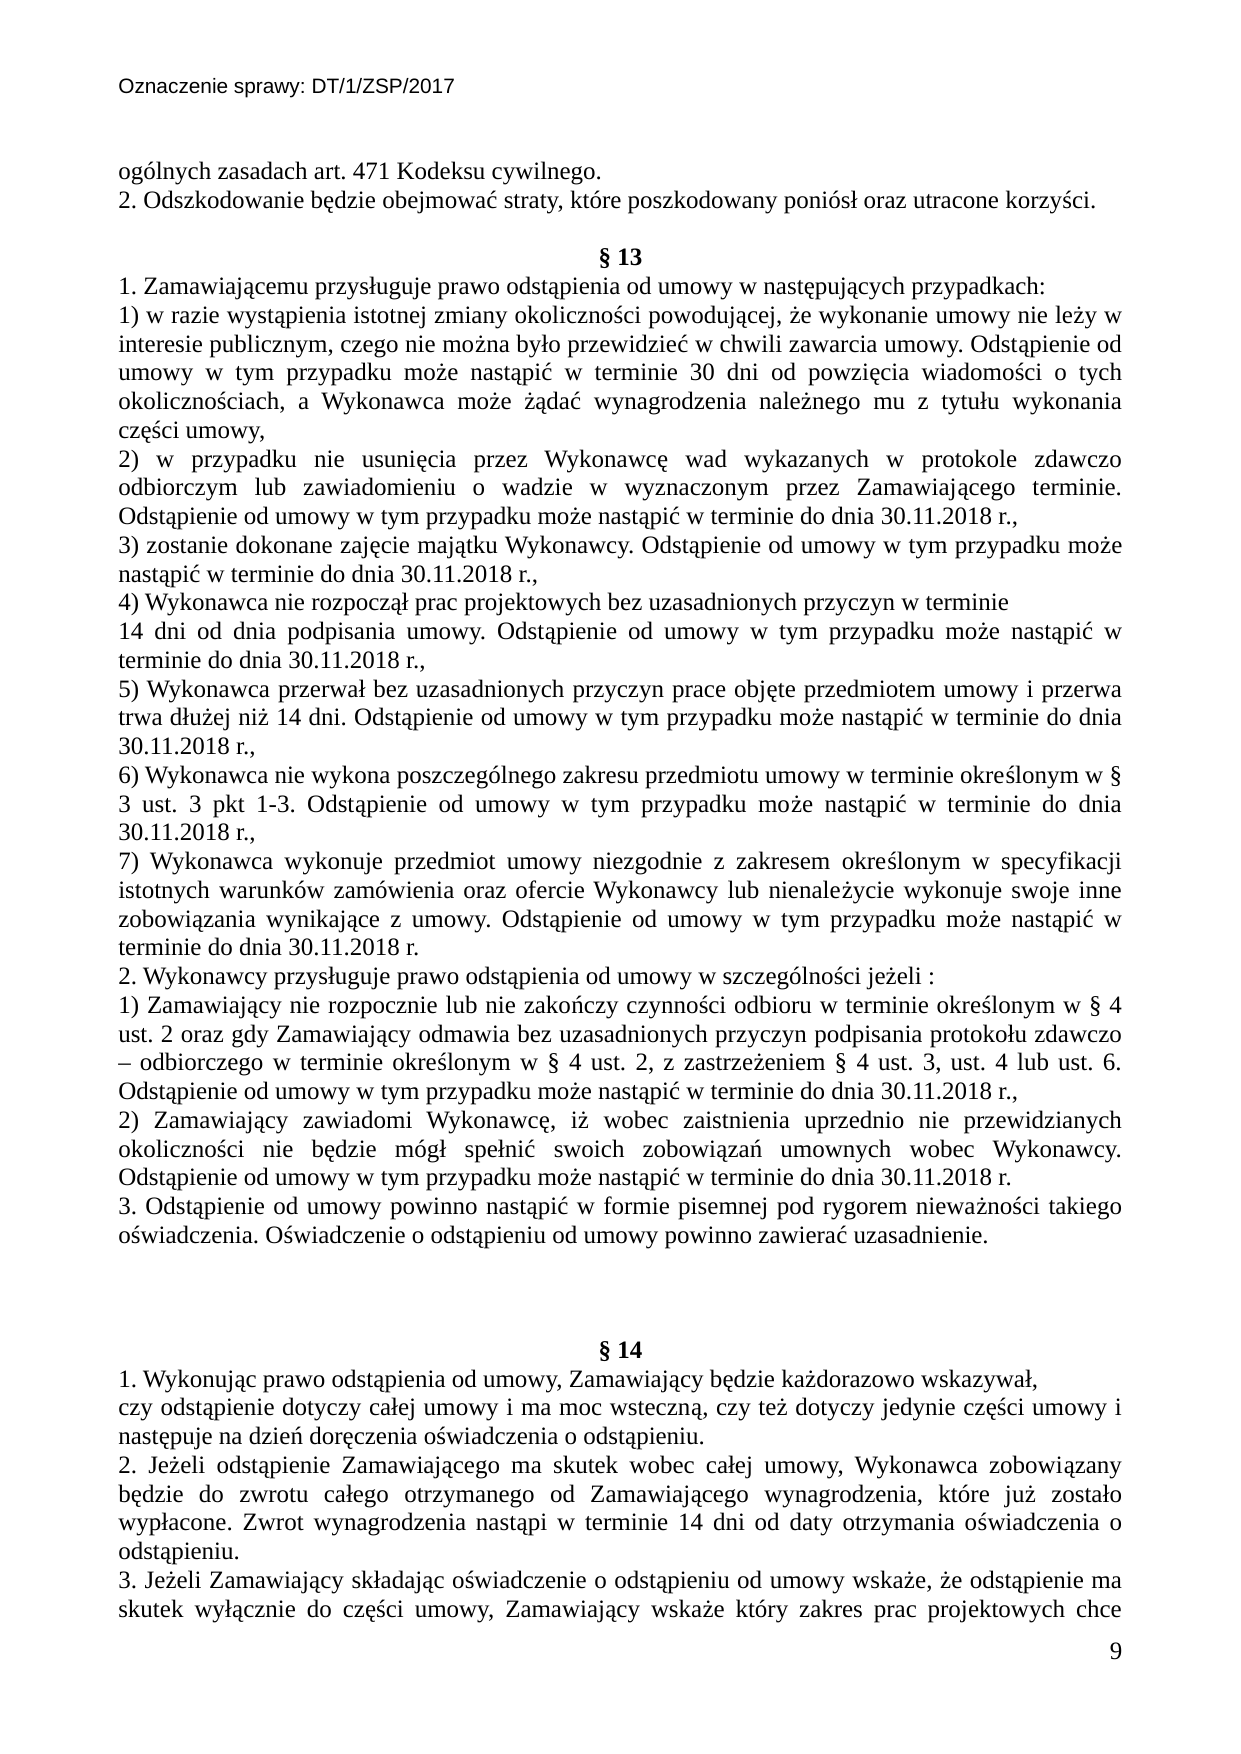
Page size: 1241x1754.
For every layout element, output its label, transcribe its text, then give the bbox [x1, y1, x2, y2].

text 1) Zamawiający nie rozpocznie lub nie zakończy czynności odbioru w terminie określonym w § 4 ust. 2 oraz gdy Zamawiający odmawia bez uzasadnionych przyczyn podpisania protokołu zdawczo – odbiorczego w terminie określonym w § 4 ust. 2, z zastrzeżeniem § 4 ust. 3, ust. 4 lub ust. 6. Odstąpienie od umowy w tym przypadku może nastąpić w terminie do dnia 30.11.2018 r., [118, 990, 1122, 1105]
text 7) Wykonawca wykonuje przedmiot umowy niezgodnie z zakresem określonym w specyfikacji istotnych warunków zamówienia oraz ofercie Wykonawcy lub nienależycie wykonuje swoje inne zobowiązania wynikające z umowy. Odstąpienie od umowy w tym przypadku może nastąpić w terminie do dnia 30.11.2018 r. [118, 846, 1122, 961]
text 6) Wykonawca nie wykona poszczególnego zakresu przedmiotu umowy w terminie określonym w § 3 ust. 3 pkt 1-3. Odstąpienie od umowy w tym przypadku może nastąpić w terminie do dnia 30.11.2018 r., [118, 760, 1122, 846]
text § 14 [118, 1335, 1122, 1364]
text czy odstąpienie dotyczy całej umowy i ma moc wsteczną, czy też dotyczy jedynie części umowy i następuje na dzień doręczenia oświadczenia o odstąpieniu. [118, 1392, 1122, 1450]
text 3) zostanie dokonane zajęcie majątku Wykonawcy. Odstąpienie od umowy w tym przypadku może nastąpić w terminie do dnia 30.11.2018 r., [118, 530, 1122, 587]
text 1) w razie wystąpienia istotnej zmiany okoliczności powodującej, że wykonanie umowy nie leży w interesie publicznym, czego nie można było przewidzieć w chwili zawarcia umowy. Odstąpienie od umowy w tym przypadku może nastąpić w terminie 30 dni od powzięcia wiadomości o tych okolicznościach, a Wykonawca może żądać wynagrodzenia należnego mu z tytułu wykonania części umowy, [118, 300, 1122, 444]
text 1. Zamawiającemu przysługuje prawo odstąpienia od umowy w następujących przypadkach: [118, 271, 1122, 300]
text 1. Wykonując prawo odstąpienia od umowy, Zamawiający będzie każdorazowo wskazywał, [118, 1364, 1122, 1392]
text 5) Wykonawca przerwał bez uzasadnionych przyczyn prace objęte przedmiotem umowy i przerwa trwa dłużej niż 14 dni. Odstąpienie od umowy w tym przypadku może nastąpić w terminie do dnia 30.11.2018 r., [118, 674, 1122, 760]
text 4) Wykonawca nie rozpoczął prac projektowych bez uzasadnionych przyczyn w terminie [118, 587, 1122, 616]
text 2) w przypadku nie usunięcia przez Wykonawcę wad wykazanych w protokole zdawczo odbiorczym lub zawiadomieniu o wadzie w wyznaczonym przez Zamawiającego terminie. Odstąpienie od umowy w tym przypadku może nastąpić w terminie do dnia 30.11.2018 r., [118, 444, 1122, 530]
text 2. Wykonawcy przysługuje prawo odstąpienia od umowy w szczególności jeżeli : [118, 961, 1122, 990]
text 2. Odszkodowanie będzie obejmować straty, które poszkodowany poniósł oraz utracone korzyści. [118, 185, 1122, 214]
text § 13 [118, 242, 1122, 271]
text ogólnych zasadach art. 471 Kodeksu cywilnego. [118, 156, 1122, 185]
text 2. Jeżeli odstąpienie Zamawiającego ma skutek wobec całej umowy, Wykonawca zobowiązany będzie do zwrotu całego otrzymanego od Zamawiającego wynagrodzenia, które już zostało wypłacone. Zwrot wynagrodzenia nastąpi w terminie 14 dni od daty otrzymania oświadczenia o odstąpieniu. [118, 1450, 1122, 1565]
text 3. Jeżeli Zamawiający składając oświadczenie o odstąpieniu od umowy wskaże, że odstąpienie ma skutek wyłącznie do części umowy, Zamawiający wskaże który zakres prac projektowych chce [118, 1565, 1122, 1622]
text 2) Zamawiający zawiadomi Wykonawcę, iż wobec zaistnienia uprzednio nie przewidzianych okoliczności nie będzie mógł spełnić swoich zobowiązań umownych wobec Wykonawcy. Odstąpienie od umowy w tym przypadku może nastąpić w terminie do dnia 30.11.2018 r. [118, 1105, 1122, 1191]
text 14 dni od dnia podpisania umowy. Odstąpienie od umowy w tym przypadku może nastąpić w terminie do dnia 30.11.2018 r., [118, 616, 1122, 674]
text 3. Odstąpienie od umowy powinno nastąpić w formie pisemnej pod rygorem nieważności takiego oświadczenia. Oświadczenie o odstąpieniu od umowy powinno zawierać uzasadnienie. [118, 1191, 1122, 1249]
